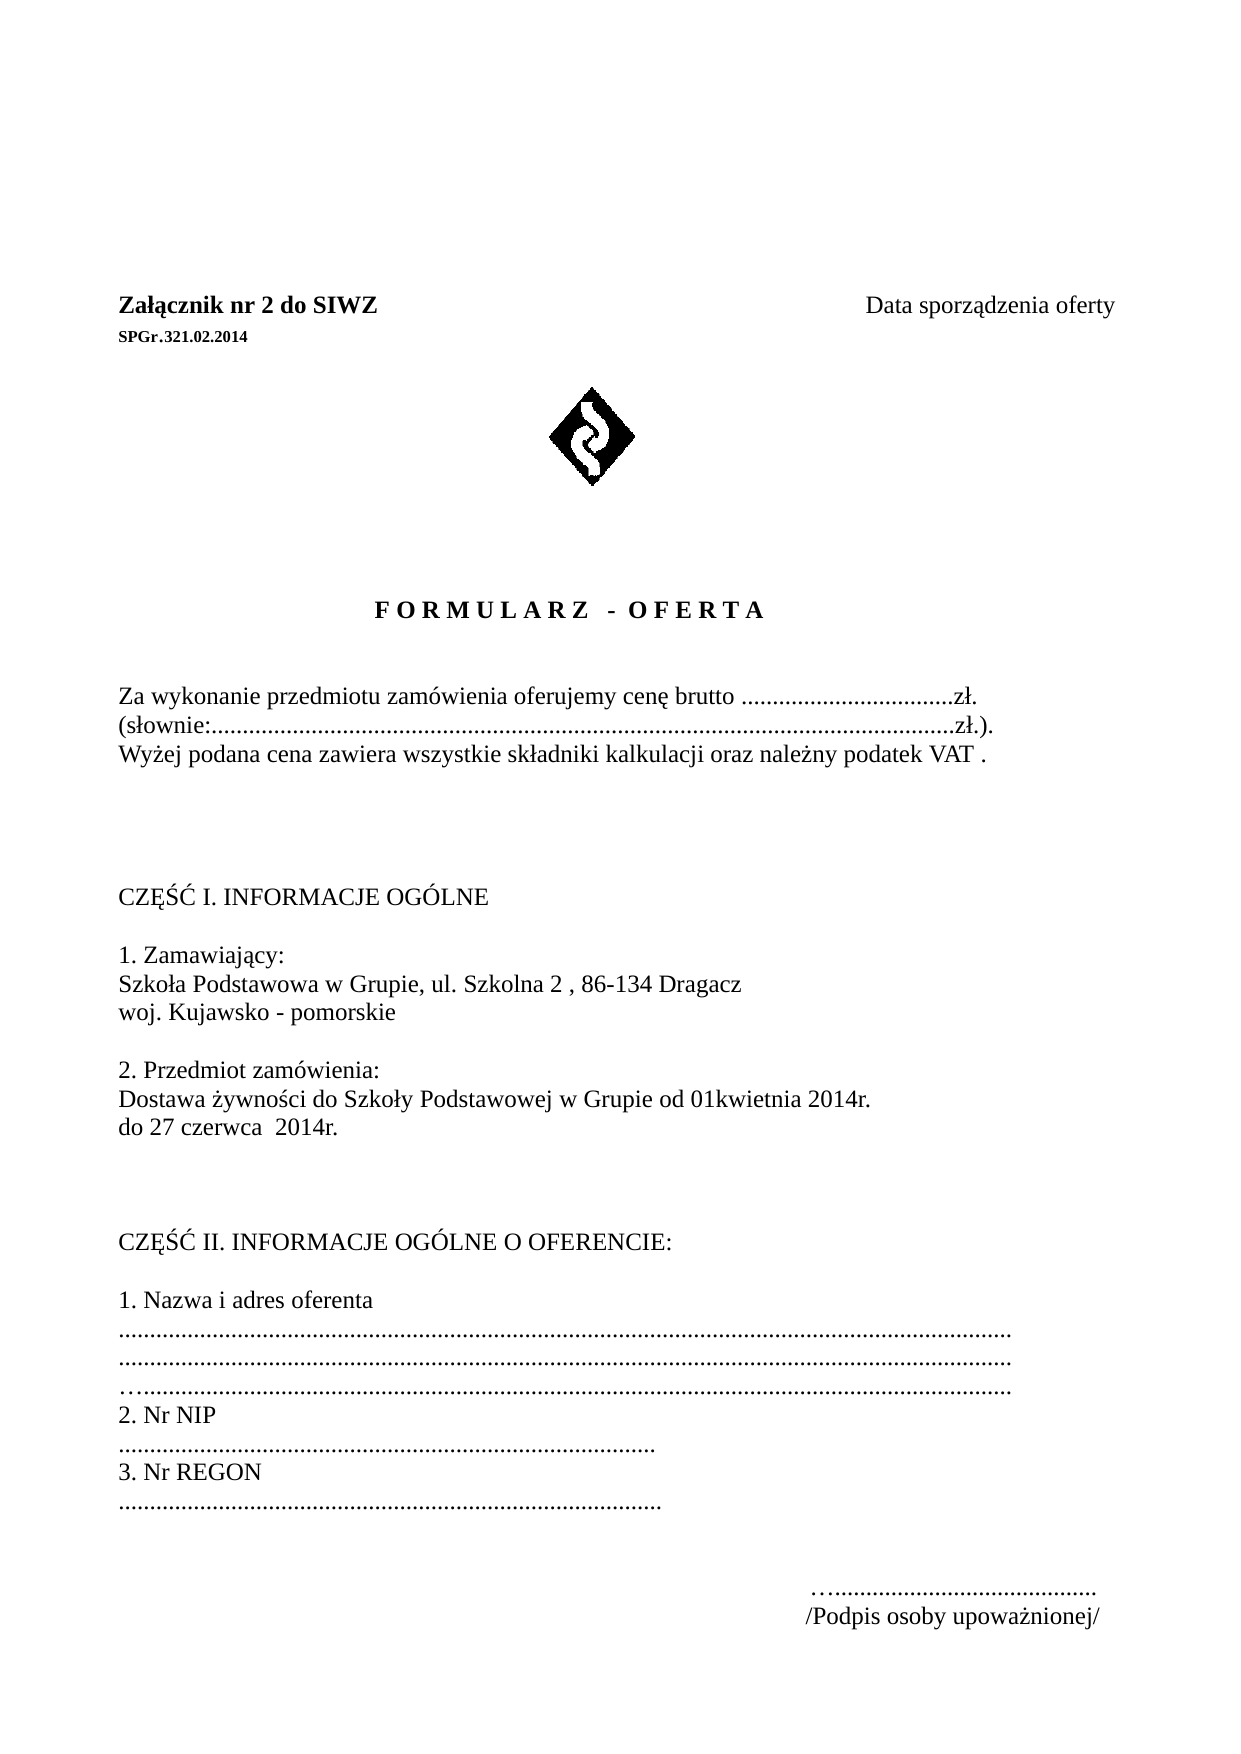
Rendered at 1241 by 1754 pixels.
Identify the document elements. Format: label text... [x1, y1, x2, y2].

text Za wykonanie przedmiotu zamówienia oferujemy cenę brutto ..................................zł. [118, 681, 1122, 710]
text 1. Nazwa i adres oferenta [118, 1285, 1122, 1314]
text SPGr.321.02.2014 [118, 319, 1122, 348]
text F O R M U L A R Z - O F E R T A [118, 595, 1122, 624]
text Dostawa żywności do Szkoły Podstawowej w Grupie od 01kwietnia 2014r. [118, 1084, 1122, 1112]
text 2. Przedmiot zamówienia: [118, 1055, 1122, 1084]
text (słownie:.......................................................................................................................zł.). [118, 710, 1122, 739]
text Szkoła Podstawowa w Grupie, ul. Szkolna 2 , 86-134 Dragacz [118, 969, 1122, 997]
text /Podpis osoby upoważnionej/ [118, 1601, 1122, 1630]
text CZĘŚĆ I. INFORMACJE OGÓLNE [118, 882, 1122, 911]
text Załącznik nr 2 do SIWZ Data sporządzenia oferty [118, 291, 1122, 319]
text ....................................................................................... [118, 1486, 1122, 1515]
text ...................................................................................... [118, 1429, 1122, 1457]
text ….......................................... [118, 1572, 1122, 1601]
text …........................................................................................................................................... [118, 1371, 1122, 1400]
text Wyżej podana cena zawiera wszystkie składniki kalkulacji oraz należny podatek VAT . [118, 739, 1122, 767]
text woj. Kujawsko - pomorskie [118, 997, 1122, 1026]
text 1. Zamawiający: [118, 940, 1122, 969]
text 3. Nr REGON [118, 1457, 1122, 1486]
text ............................................................................................................................................... [118, 1314, 1122, 1342]
text ............................................................................................................................................... [118, 1342, 1122, 1371]
picture [547, 386, 641, 495]
text 2. Nr NIP [118, 1400, 1122, 1429]
text CZĘŚĆ II. INFORMACJE OGÓLNE O OFERENCIE: [118, 1227, 1122, 1256]
text do 27 czerwca 2014r. [118, 1112, 1122, 1141]
